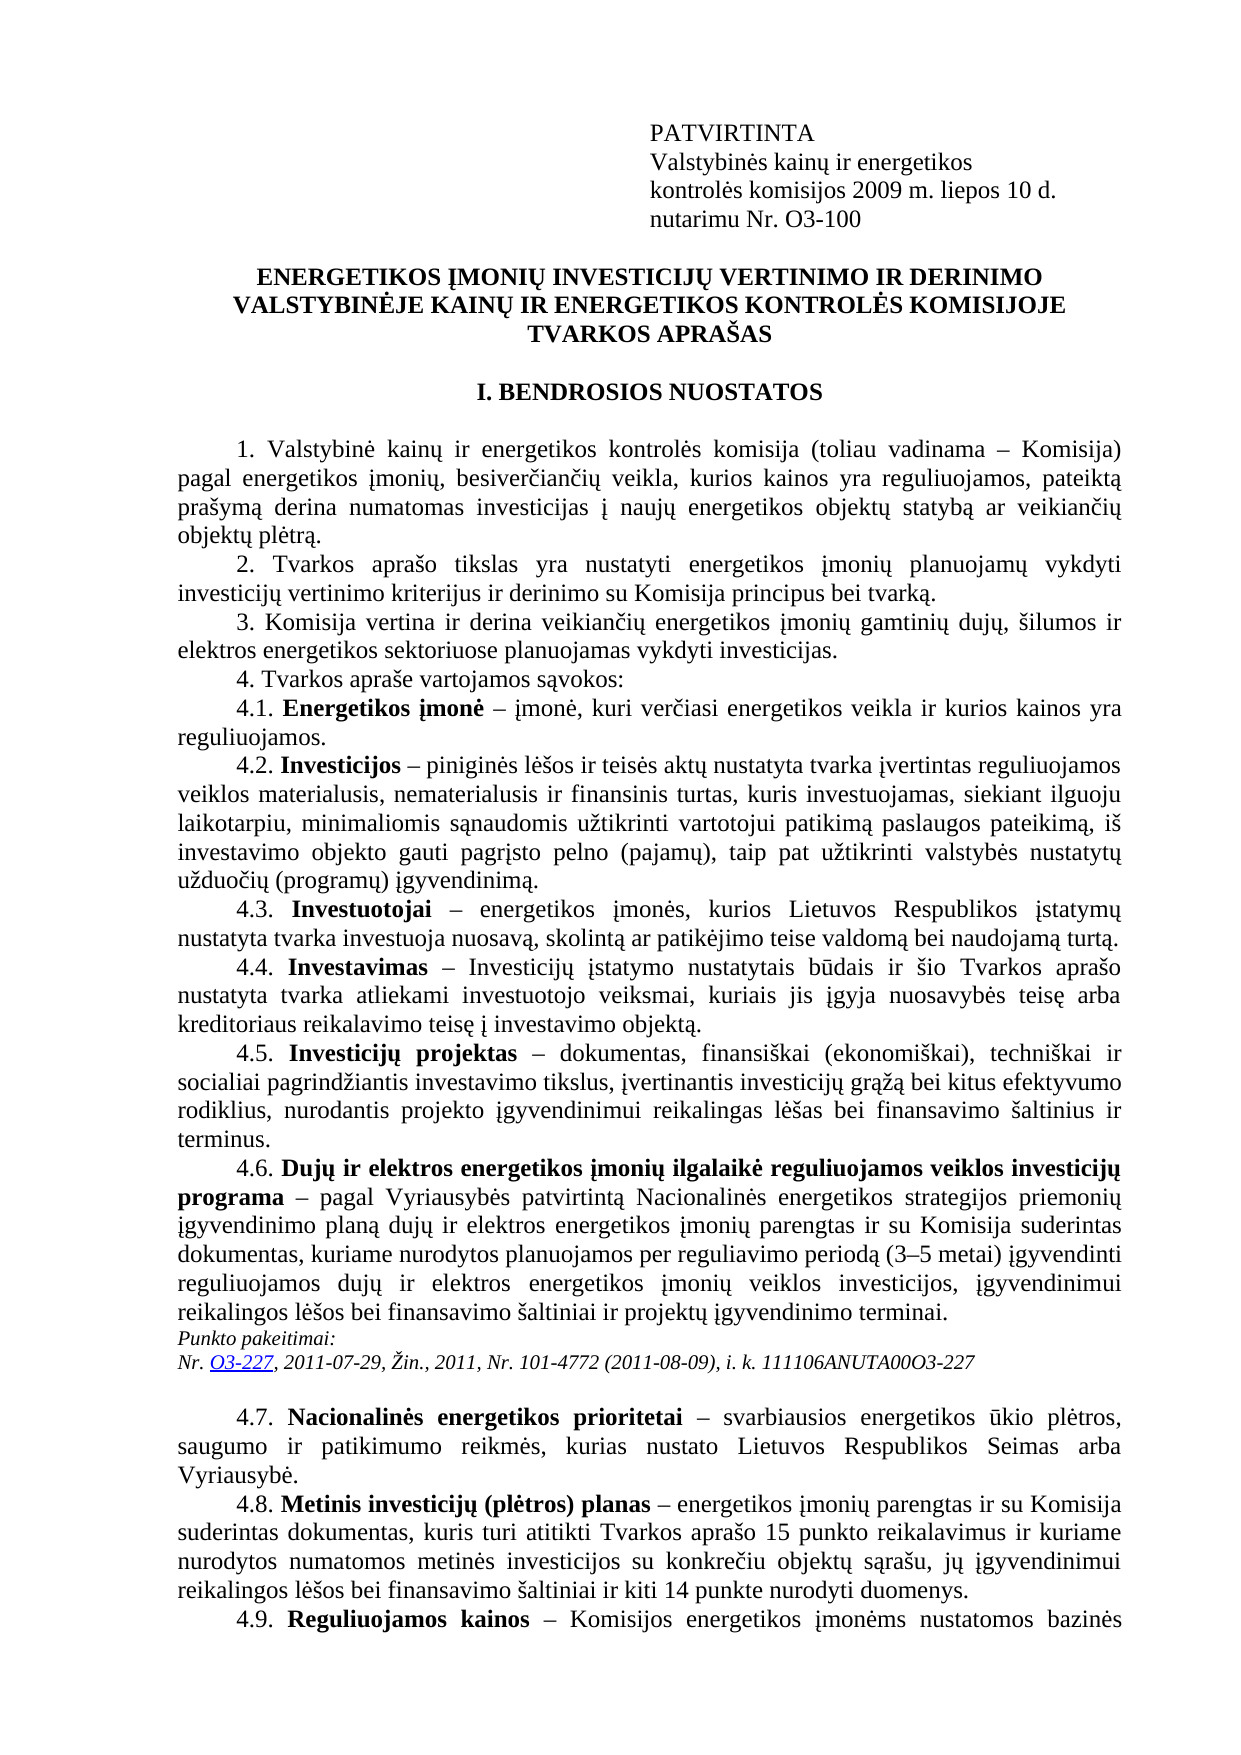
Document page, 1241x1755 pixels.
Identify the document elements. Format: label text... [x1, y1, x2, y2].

text PATVIRTINTA [649, 118, 1122, 147]
text 3. Komisija vertina ir derina veikiančių energetikos įmonių gamtinių dujų, šilumos ir elektros energetikos sektoriuose planuojamas vykdyti investicijas. [177, 607, 1122, 664]
text 4.7. Nacionalinės energetikos prioritetai – svarbiausios energetikos ūkio plėtros, saugumo ir patikimumo reikmės, kurias nustato Lietuvos Respublikos Seimas arba Vyriausybė. [177, 1402, 1122, 1489]
text Punkto pakeitimai: [177, 1326, 1122, 1350]
text 4.8. Metinis investicijų (plėtros) planas – energetikos įmonių parengtas ir su Komisija suderintas dokumentas, kuris turi atitikti Tvarkos aprašo 15 punkto reikalavimus ir kuriame nurodytos numatomos metinės investicijos su konkrečiu objektų sąrašu, jų įgyvendinimui reikalingos lėšos bei finansavimo šaltiniai ir kiti 14 punkte nurodyti duomenys. [177, 1489, 1122, 1604]
text energetikos įmonių investicijų vertinimo ir derinimo VALSTYBINĖJE KAINŲ IR ENERGETIKOS KONTROLĖS komisijoje tvarkos aprašas [177, 262, 1122, 348]
text 4.5. Investicijų projektas – dokumentas, finansiškai (ekonomiškai), techniškai ir socialiai pagrindžiantis investavimo tikslus, įvertinantis investicijų grąžą bei kitus efektyvumo rodiklius, nurodantis projekto įgyvendinimui reikalingas lėšas bei finansavimo šaltinius ir terminus. [177, 1038, 1122, 1153]
text 2. Tvarkos aprašo tikslas yra nustatyti energetikos įmonių planuojamų vykdyti investicijų vertinimo kriterijus ir derinimo su Komisija principus bei tvarką. [177, 549, 1122, 607]
text 4.9. Reguliuojamos kainos – Komisijos energetikos įmonėms nustatomos bazinės [177, 1604, 1122, 1632]
text 4.3. Investuotojai – energetikos įmonės, kurios Lietuvos Respublikos įstatymų nustatyta tvarka investuoja nuosavą, skolintą ar patikėjimo teise valdomą bei naudojamą turtą. [177, 894, 1122, 952]
text 4. Tvarkos apraše vartojamos sąvokos: [177, 664, 1122, 693]
text 4.1. Energetikos įmonė – įmonė, kuri verčiasi energetikos veikla ir kurios kainos yra reguliuojamos. [177, 693, 1122, 751]
text kontrolės komisijos 2009 m. liepos 10 d. [649, 176, 1122, 204]
text Valstybinės kainų ir energetikos [649, 147, 1122, 176]
text 4.2. Investicijos – piniginės lėšos ir teisės aktų nustatyta tvarka įvertintas reguliuojamos veiklos materialusis, nematerialusis ir finansinis turtas, kuris investuojamas, siekiant ilguoju laikotarpiu, minimaliomis sąnaudomis užtikrinti vartotojui patikimą paslaugos pateikimą, iš investavimo objekto gauti pagrįsto pelno (pajamų), taip pat užtikrinti valstybės nustatytų užduočių (programų) įgyvendinimą. [177, 751, 1122, 894]
text Nr. O3-227, 2011-07-29, Žin., 2011, Nr. 101-4772 (2011-08-09), i. k. 111106ANUTA00O3-227 [177, 1350, 1122, 1374]
text nutarimu Nr. O3-100 [649, 204, 1122, 233]
text 1. Valstybinė kainų ir energetikos kontrolės komisija (toliau vadinama – Komisija) pagal energetikos įmonių, besiverčiančių veikla, kurios kainos yra reguliuojamos, pateiktą prašymą derina numatomas investicijas į naujų energetikos objektų statybą ar veikiančių objektų plėtrą. [177, 434, 1122, 549]
text 4.6. Dujų ir elektros energetikos įmonių ilgalaikė reguliuojamos veiklos investicijų programa – pagal Vyriausybės patvirtintą Nacionalinės energetikos strategijos priemonių įgyvendinimo planą dujų ir elektros energetikos įmonių parengtas ir su Komisija suderintas dokumentas, kuriame nurodytos planuojamos per reguliavimo periodą (3–5 metai) įgyvendinti reguliuojamos dujų ir elektros energetikos įmonių veiklos investicijos, įgyvendinimui reikalingos lėšos bei finansavimo šaltiniai ir projektų įgyvendinimo terminai. [177, 1153, 1122, 1326]
text I. BENDROSIOS NUOSTATOS [177, 377, 1122, 406]
text 4.4. Investavimas – Investicijų įstatymo nustatytais būdais ir šio Tvarkos aprašo nustatyta tvarka atliekami investuotojo veiksmai, kuriais jis įgyja nuosavybės teisę arba kreditoriaus reikalavimo teisę į investavimo objektą. [177, 952, 1122, 1038]
